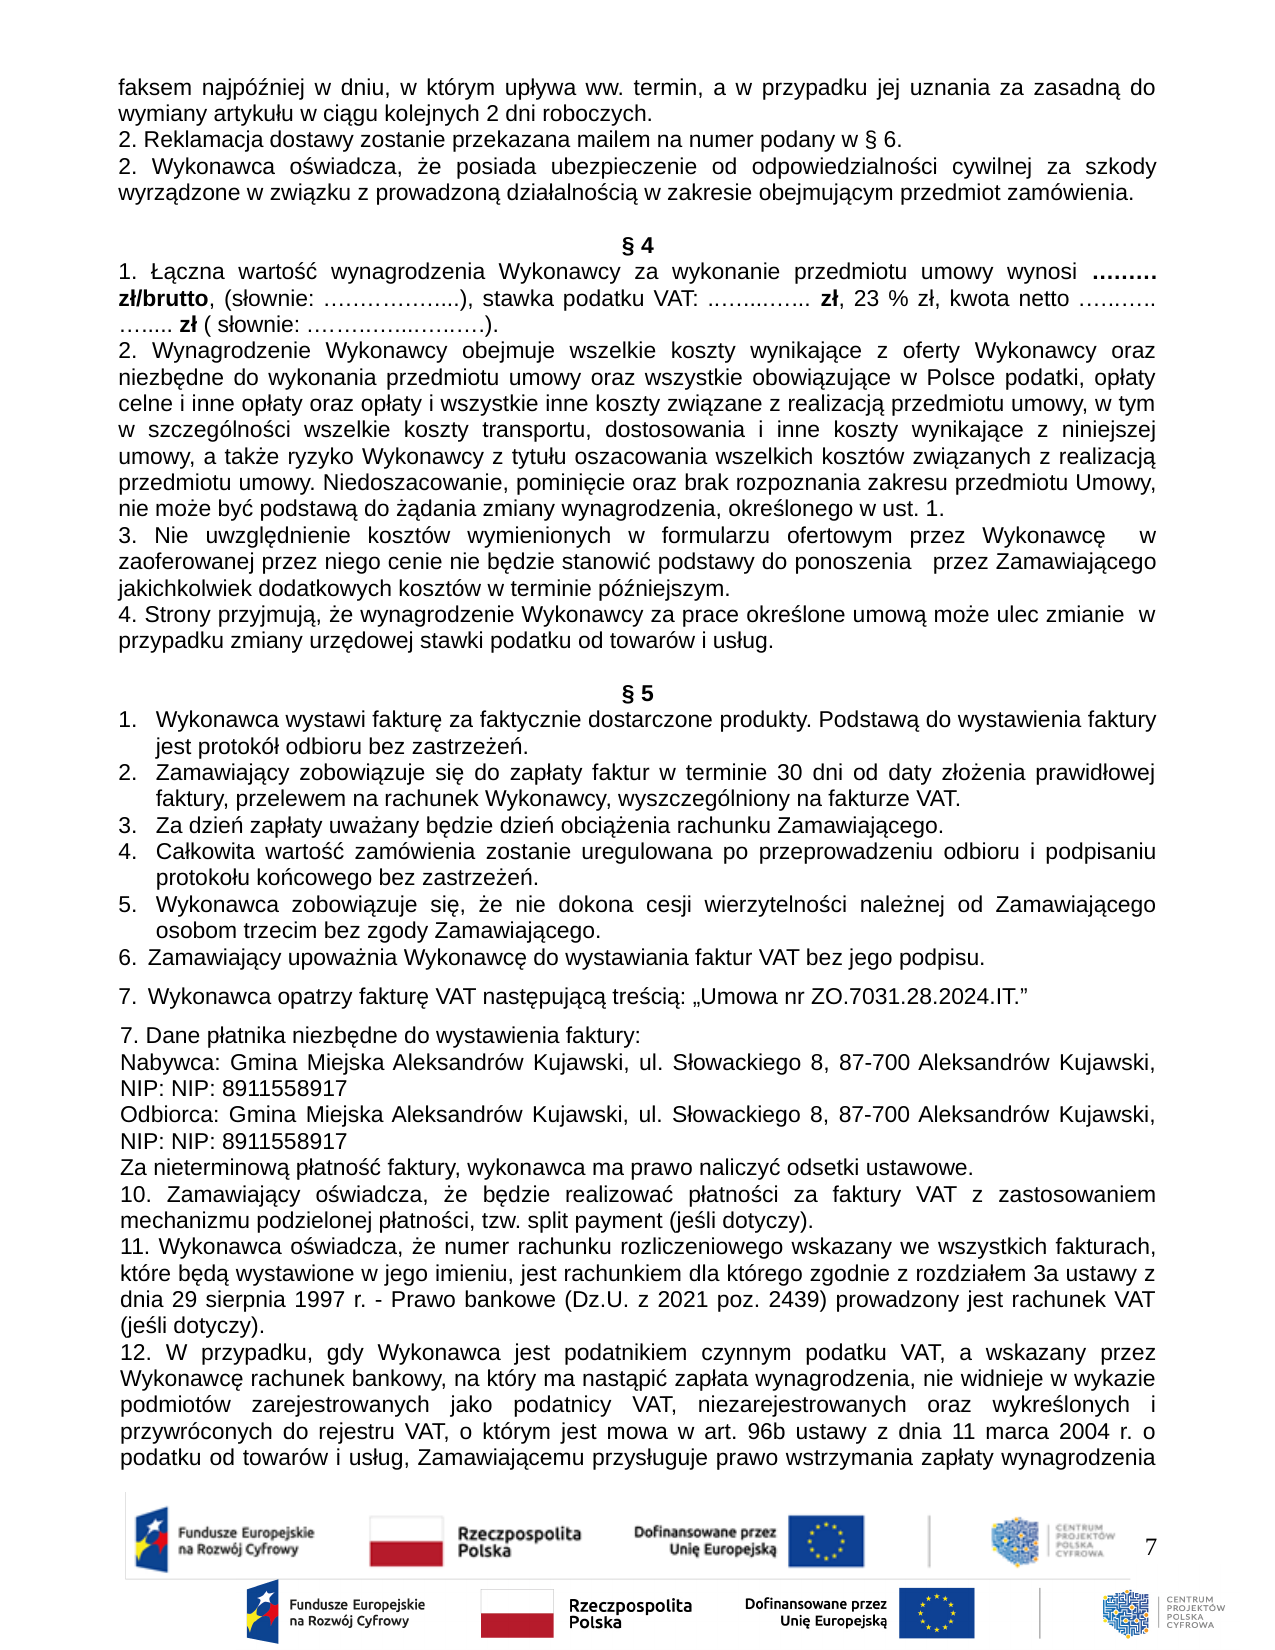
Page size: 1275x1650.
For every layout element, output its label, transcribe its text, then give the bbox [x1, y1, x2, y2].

text Odbiorca: Gmina Miejska Aleksandrów Kujawski, ul. Słowackiego 8, 87-700 Aleksandrów Kujawski, NIP: NIP: 8911558917 [120, 1101, 1157, 1154]
text 10. Zamawiający oświadcza, że będzie realizować płatności za faktury VAT z zastosowaniem mechanizmu podzielonej płatności, tzw. split payment (jeśli dotyczy). [120, 1181, 1157, 1233]
list Wykonawca opatrzy fakturę VAT następującą treścią: „Umowa nr ZO.7031.28.2024.IT.” [118, 983, 1157, 1009]
text 12. W przypadku, gdy Wykonawca jest podatnikiem czynnym podatku VAT, a wskazany przez Wykonawcę rachunek bankowy, na który ma nastąpić zapłata wynagrodzenia, nie widnieje w wykazie podmiotów zarejestrowanych jako podatnicy VAT, niezarejestrowanych oraz wykreślonych i przywróconych do rejestru VAT, o którym jest mowa w art. 96b ustawy z dnia 11 marca 2004 r. o podatku od towarów i usług, Zamawiającemu przysługuje prawo wstrzymania zapłaty wynagrodzenia [120, 1339, 1157, 1470]
text 7. Dane płatnika niezbędne do wystawienia faktury: [120, 1022, 1157, 1049]
text 2. Wykonawca oświadcza, że posiada ubezpieczenie od odpowiedzialności cywilnej za szkody wyrządzone w związku z prowadzoną działalnością w zakresie obejmującym przedmiot zamówienia. [118, 153, 1157, 206]
text 2. Wynagrodzenie Wykonawcy obejmuje wszelkie koszty wynikające z oferty Wykonawcy oraz niezbędne do wykonania przedmiotu umowy oraz wszystkie obowiązujące w Polsce podatki, opłaty celne i inne opłaty oraz opłaty i wszystkie inne koszty związane z realizacją przedmiotu umowy, w tym w szczególności wszelkie koszty transportu, dostosowania i inne koszty wynikające z niniejszej umowy, a także ryzyko Wykonawcy z tytułu oszacowania wszelkich kosztów związanych z realizacją przedmiotu umowy. Niedoszacowanie, pominięcie oraz brak rozpoznania zakresu przedmiotu Umowy, nie może być podstawą do żądania zmiany wynagrodzenia, określonego w ust. 1. [118, 337, 1157, 522]
text 4. Strony przyjmują, że wynagrodzenie Wykonawcy za prace określone umową może ulec zmianie w przypadku zmiany urzędowej stawki podatku od towarów i usług. [118, 601, 1157, 653]
text Za nieterminową płatność faktury, wykonawca ma prawo naliczyć odsetki ustawowe. [120, 1154, 1157, 1181]
text 2. Reklamacja dostawy zostanie przekazana mailem na numer podany w § 6. [118, 126, 1157, 153]
list Zamawiający upoważnia Wykonawcę do wystawiania faktur VAT bez jego podpisu. [118, 943, 1157, 970]
list Wykonawca zobowiązuje się, że nie dokona cesji wierzytelności należnej od Zamawiającego osobom trzecim bez zgody Zamawiającego. [118, 891, 1157, 943]
list Wykonawca wystawi fakturę za faktycznie dostarczone produkty. Podstawą do wystawienia faktury jest protokół odbioru bez zastrzeżeń. [118, 706, 1157, 759]
text § 4 [118, 232, 1157, 258]
text § 5 [118, 680, 1157, 706]
list Za dzień zapłaty uważany będzie dzień obciążenia rachunku Zamawiającego. [118, 812, 1157, 838]
list Zamawiający zobowiązuje się do zapłaty faktur w terminie 30 dni od daty złożenia prawidłowej faktury, przelewem na rachunek Wykonawcy, wyszczególniony na fakturze VAT. [118, 759, 1157, 812]
text 1. Łączna wartość wynagrodzenia Wykonawcy za wykonanie przedmiotu umowy wynosi .….…. zł/brutto, (słownie: .….…….…....), stawka podatku VAT: ..…....…... zł, 23 % zł, kwota netto .…..…..…..... zł ( słownie: .……..…....…..….). [118, 258, 1157, 337]
text 11. Wykonawca oświadcza, że numer rachunku rozliczeniowego wskazany we wszystkich fakturach, które będą wystawione w jego imieniu, jest rachunkiem dla którego zgodnie z rozdziałem 3a ustawy z dnia 29 sierpnia 1997 r. - Prawo bankowe (Dz.U. z 2021 poz. 2439) prowadzony jest rachunek VAT (jeśli dotyczy). [120, 1233, 1157, 1339]
text 3. Nie uwzględnienie kosztów wymienionych w formularzu ofertowym przez Wykonawcę w zaoferowanej przez niego cenie nie będzie stanowić podstawy do ponoszenia przez Zamawiającego jakichkolwiek dodatkowych kosztów w terminie późniejszym. [118, 522, 1157, 601]
text Nabywca: Gmina Miejska Aleksandrów Kujawski, ul. Słowackiego 8, 87-700 Aleksandrów Kujawski, NIP: NIP: 8911558917 [120, 1049, 1157, 1101]
list Całkowita wartość zamówienia zostanie uregulowana po przeprowadzeniu odbioru i podpisaniu protokołu końcowego bez zastrzeżeń. [118, 838, 1157, 891]
text faksem najpóźniej w dniu, w którym upływa ww. termin, a w przypadku jej uznania za zasadną do wymiany artykułu w ciągu kolejnych 2 dni roboczych. [118, 74, 1157, 126]
